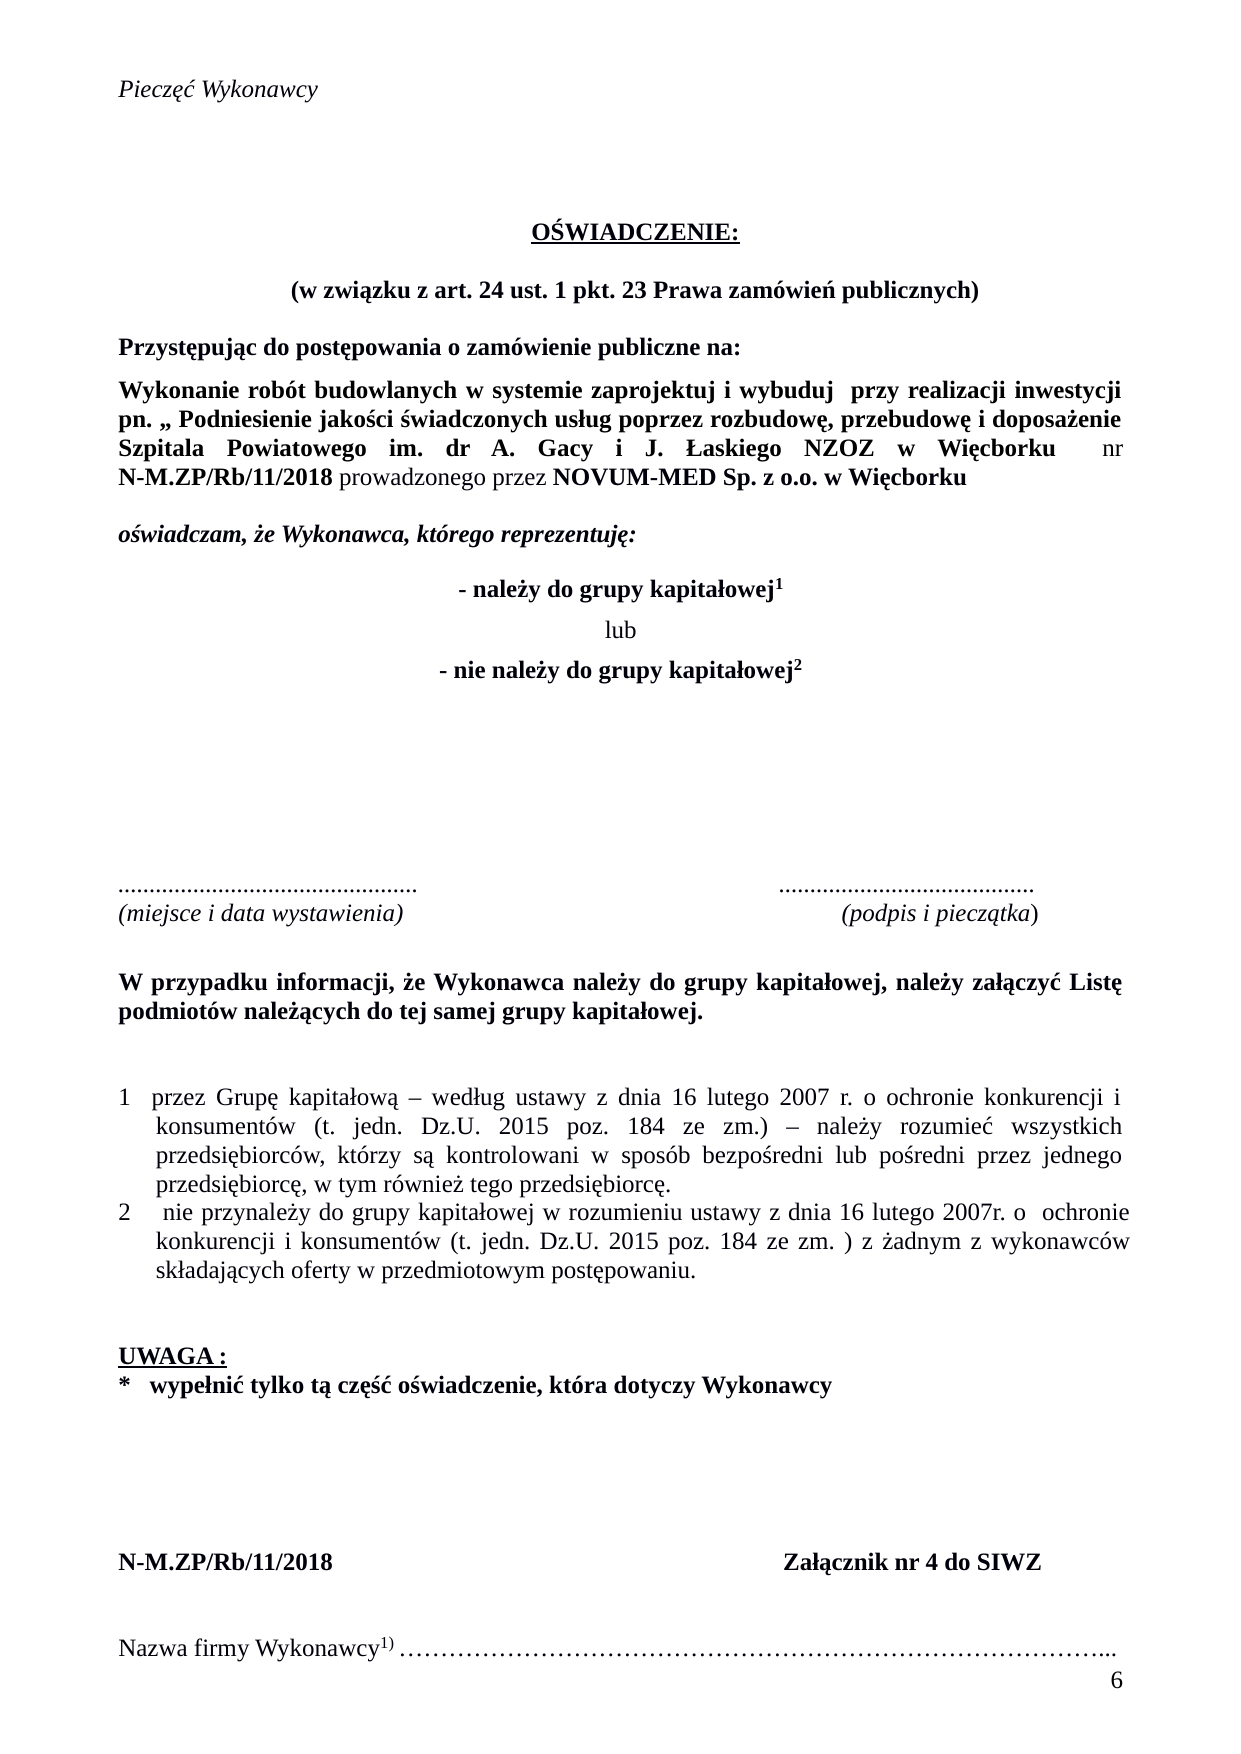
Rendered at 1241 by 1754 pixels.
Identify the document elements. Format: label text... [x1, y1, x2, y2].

text 1 przez Grupę kapitałową – według ustawy z dnia 16 lutego 2007 r. o ochronie konkurencji i konsumentów (t. jedn. Dz.U. 2015 poz. 184 ze zm.) – należy rozumieć wszystkich przedsiębiorców, którzy są kontrolowani w sposób bezpośredni lub pośredni przez jednego przedsiębiorcę, w tym również tego przedsiębiorcę. [118, 1082, 1123, 1197]
text Nazwa firmy Wykonawcy1) …………………………………………………………………………... [118, 1633, 1123, 1662]
text W przypadku informacji, że Wykonawca należy do grupy kapitałowej, należy załączyć Listę podmiotów należących do tej samej grupy kapitałowej. [118, 967, 1123, 1025]
text ................................................ ......................................... [118, 869, 1044, 898]
text oświadczam, że Wykonawca, którego reprezentuję: [118, 519, 1123, 548]
text N-M.ZP/Rb/11/2018 Załącznik nr 4 do SIWZ [118, 1547, 1123, 1576]
text lub [118, 615, 1123, 643]
text UWAGA : [118, 1341, 1044, 1370]
text Pieczęć Wykonawcy [118, 74, 489, 102]
text (w związku z art. 24 ust. 1 pkt. 23 Prawa zamówień publicznych) [226, 275, 1044, 304]
text 2 nie przynależy do grupy kapitałowej w rozumieniu ustawy z dnia 16 lutego 2007r. o ochronie konkurencji i konsumentów (t. jedn. Dz.U. 2015 poz. 184 ze zm. ) z żadnym z wykonawców składających oferty w przedmiotowym postępowaniu. [118, 1197, 1131, 1284]
text (miejsce i data wystawienia) (podpis i pieczątka) [118, 898, 1044, 927]
text * wypełnić tylko tą część oświadczenie, która dotyczy Wykonawcy [118, 1370, 1044, 1399]
text Przystępując do postępowania o zamówienie publiczne na: [118, 332, 1123, 361]
text - nie należy do grupy kapitałowej2 [118, 655, 1123, 684]
text - należy do grupy kapitałowej1 [118, 574, 1123, 603]
text OŚWIADCZENIE: [226, 217, 1044, 246]
text Wykonanie robót budowlanych w systemie zaprojektuj i wybuduj przy realizacji inwestycji pn. „ Podniesienie jakości świadczonych usług poprzez rozbudowę, przebudowę i doposażenie Szpitala Powiatowego im. dr A. Gacy i J. Łaskiego NZOZ w Więcborku nr N-M.ZP/Rb/11/2018 prowadzonego przez NOVUM-MED Sp. z o.o. w Więcborku [118, 376, 1123, 491]
